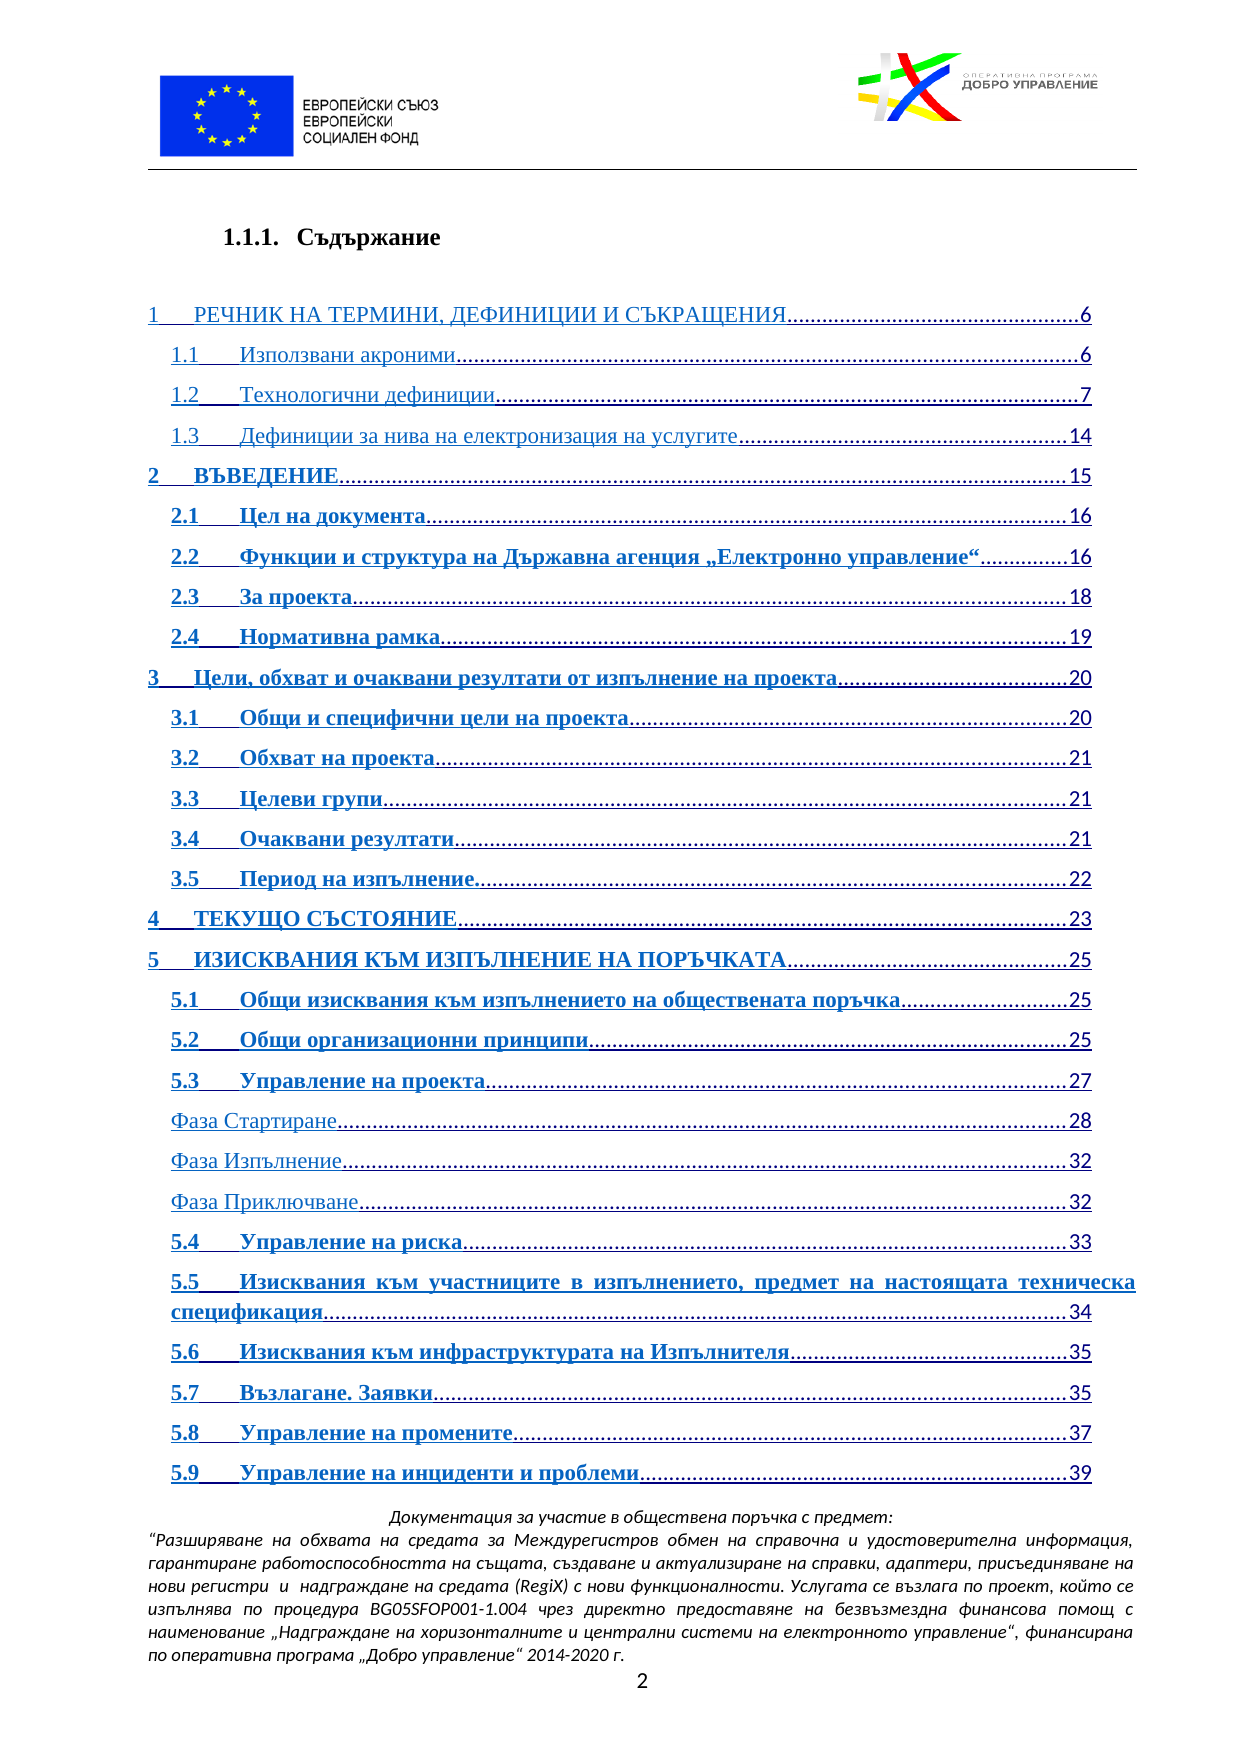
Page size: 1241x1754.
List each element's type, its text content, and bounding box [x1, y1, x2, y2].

text 5.6 Изисквания към инфраструктурата на Изпълнителя 35 [171, 1337, 1137, 1366]
text 3 Цели, обхват и очаквани резултати от изпълнение на проекта 20 [148, 663, 1137, 691]
text 3.5 Период на изпълнение. 22 [171, 864, 1137, 892]
text 3.1 Общи и специфични цели на проекта 20 [171, 703, 1137, 731]
text 5.9 Управление на инциденти и проблеми 39 [171, 1458, 1137, 1486]
text Фаза Стартиране 28 [171, 1106, 1137, 1134]
subtitle Съдържание [223, 222, 1137, 251]
text 5.3 Управление на проекта 27 [171, 1066, 1137, 1094]
text 1.2 Технологични дефиниции 7 [171, 381, 1137, 408]
text 4 ТЕКУЩО СЪСТОЯНИЕ 23 [148, 904, 1137, 933]
text 1.3 Дефиниции за нива на електронизация на услугите 14 [171, 421, 1137, 449]
text 5.4 Управление на риска 33 [171, 1227, 1137, 1255]
text 2 ВЪВЕДЕНИЕ 15 [148, 461, 1137, 489]
text 2.4 Нормативна рамка 19 [171, 622, 1137, 650]
text 5.2 Общи организационни принципи 25 [171, 1026, 1137, 1053]
text 5.1 Общи изисквания към изпълнението на обществената поръчка 25 [171, 985, 1137, 1013]
text 1 РЕЧНИК НА ТЕРМИНИ, ДЕФИНИЦИИ И СЪКРАЩЕНИЯ 6 [148, 300, 1137, 328]
text 3.2 Обхват на проекта 21 [171, 743, 1137, 771]
text 5.7 Възлагане. Заявки 35 [171, 1378, 1137, 1406]
text 5 ИЗИСКВАНИЯ КЪМ ИЗПЪЛНЕНИЕ НА ПОРЪЧКАТА 25 [148, 945, 1137, 973]
text 1.1 Използвани акроними 6 [171, 340, 1137, 368]
text 5.5 Изисквания към участниците в изпълнението, предмет на настоящата техническа спецификация 34 [171, 1267, 1137, 1325]
text 2.3 За проекта 18 [171, 582, 1137, 610]
text 2.2 Функции и структура на Държавна агенция „Електронно управление“ 16 [171, 542, 1137, 570]
text 2.1 Цел на документа 16 [171, 501, 1137, 529]
text Фаза Изпълнение 32 [171, 1146, 1137, 1174]
text Фаза Приключване 32 [171, 1187, 1137, 1215]
text 3.3 Целеви групи 21 [171, 784, 1137, 812]
text 3.4 Очаквани резултати 21 [171, 824, 1137, 852]
text 5.8 Управление на промените 37 [171, 1418, 1137, 1446]
